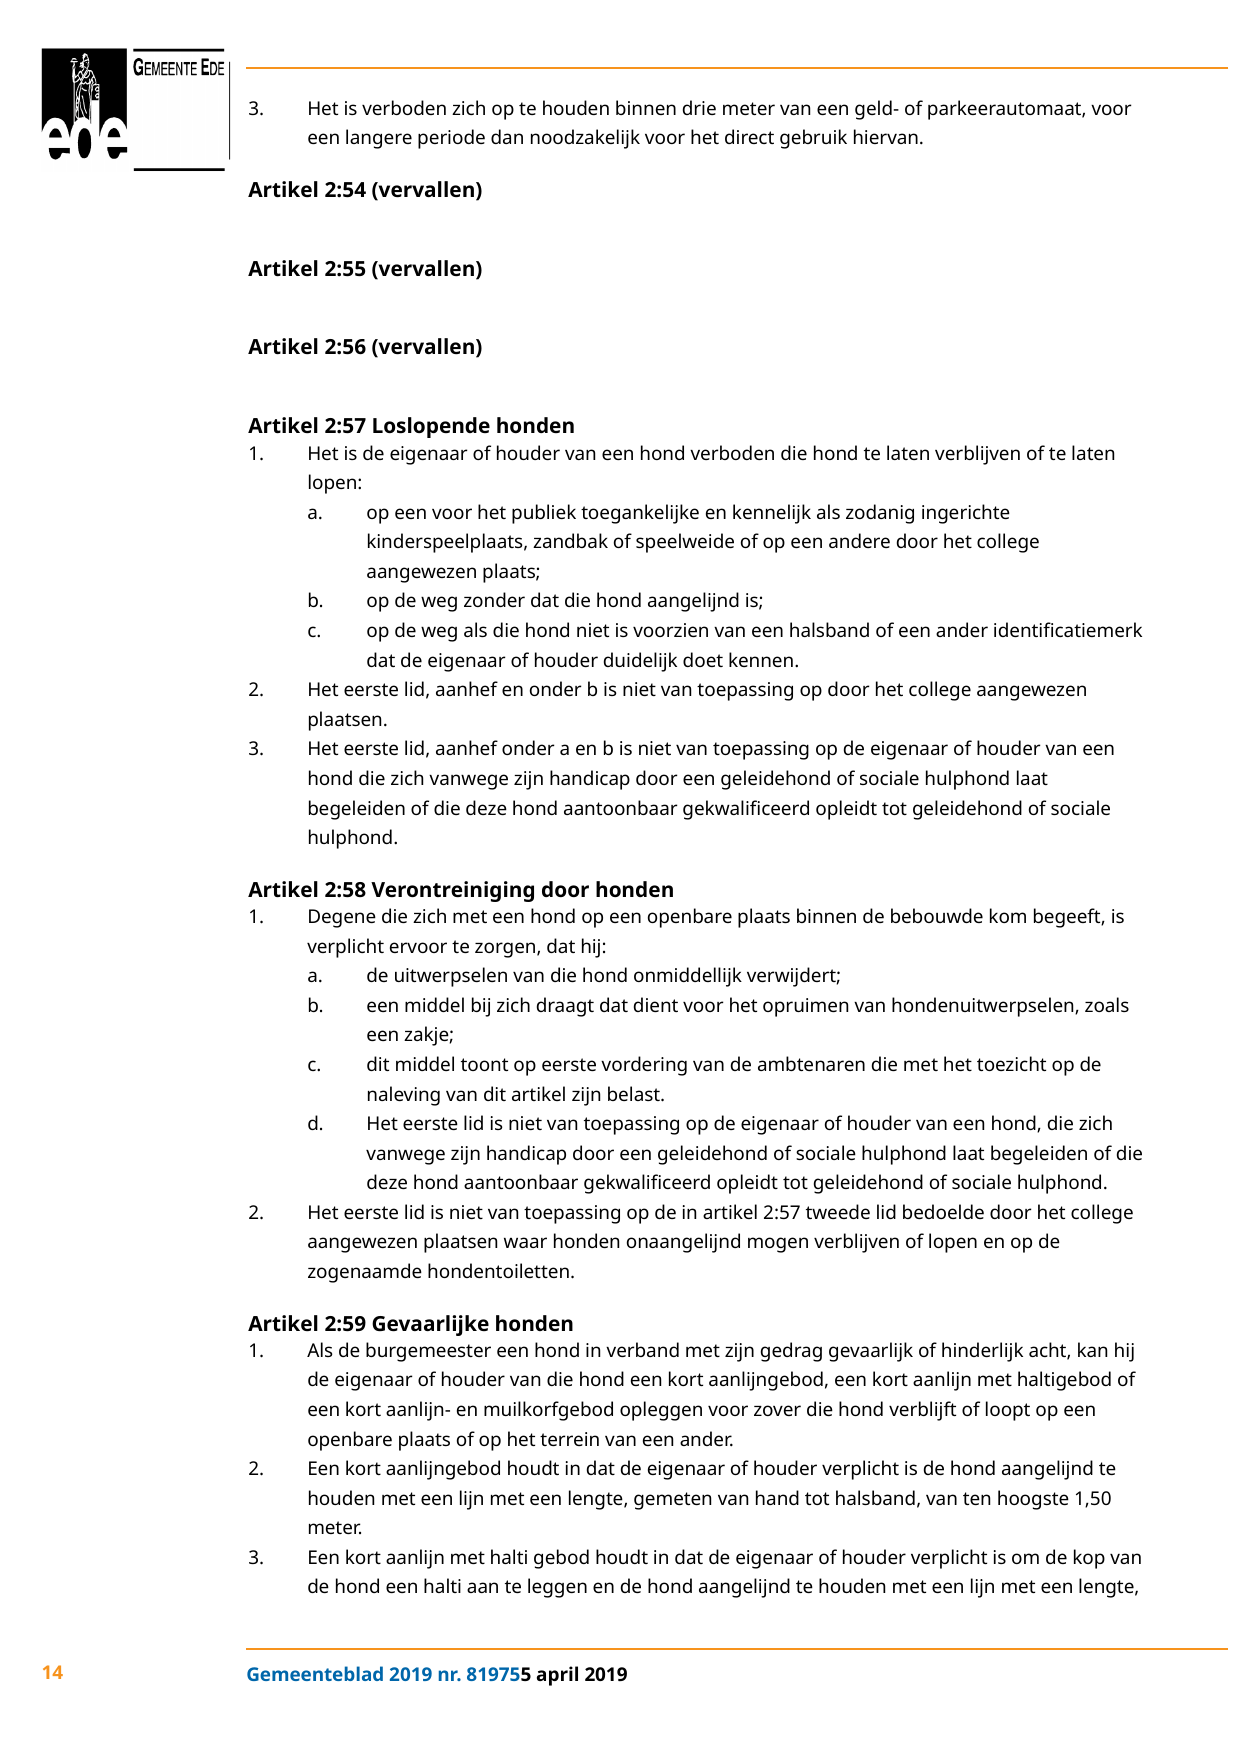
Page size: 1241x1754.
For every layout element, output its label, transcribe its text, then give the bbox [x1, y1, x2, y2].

text Artikel 2:55 (vervallen) [248, 254, 1152, 282]
list Het eerste lid, aanhef onder a en b is niet van toepassing op de eigenaar of houder van een hond die zich vanwege zijn handicap door een geleidehond of sociale hulphond laat begeleiden of die deze hond aantoonbaar gekwalificeerd opleidt tot geleidehond of sociale hulphond. [248, 736, 1152, 850]
text Artikel 2:54 (vervallen) [248, 175, 1152, 203]
list een middel bij zich draagt dat dient voor het opruimen van hondenuitwerpselen, zoals een zakje; [307, 992, 1152, 1047]
list Als de burgemeester een hond in verband met zijn gedrag gevaarlijk of hinderlijk acht, kan hij de eigenaar of houder van die hond een kort aanlijngebod, een kort aanlijn met haltigebod of een kort aanlijn- en muilkorfgebod opleggen voor zover die hond verblijft of loopt op een openbare plaats of op het terrein van een ander. [248, 1337, 1152, 1452]
list Degene die zich met een hond op een openbare plaats binnen de bebouwde kom begeeft, is verplicht ervoor te zorgen, dat hij: [248, 903, 1152, 958]
list Een kort aanlijn met halti gebod houdt in dat de eigenaar of houder verplicht is om de kop van de hond een halti aan te leggen en de hond aangelijnd te houden met een lijn met een lengte, [248, 1544, 1152, 1599]
list dit middel toont op eerste vordering van de ambtenaren die met het toezicht op de naleving van dit artikel zijn belast. [307, 1051, 1152, 1106]
list Een kort aanlijngebod houdt in dat de eigenaar of houder verplicht is de hond aangelijnd te houden met een lijn met een lengte, gemeten van hand tot halsband, van ten hoogste 1,50 meter. [248, 1455, 1152, 1540]
text Artikel 2:59 Gevaarlijke honden [248, 1309, 1152, 1337]
picture [41, 47, 231, 172]
list Het eerste lid is niet van toepassing op de eigenaar of houder van een hond, die zich vanwege zijn handicap door een geleidehond of sociale hulphond laat begeleiden of die deze hond aantoonbaar gekwalificeerd opleidt tot geleidehond of sociale hulphond. [307, 1110, 1152, 1195]
list Het is de eigenaar of houder van een hond verboden die hond te laten verblijven of te laten lopen: [248, 440, 1152, 495]
list de uitwerpselen van die hond onmiddellijk verwijdert; [307, 962, 1152, 988]
list Het eerste lid is niet van toepassing op de in artikel 2:57 tweede lid bedoelde door het college aangewezen plaatsen waar honden onaangelijnd mogen verblijven of lopen en op de zogenaamde hondentoiletten. [248, 1199, 1152, 1284]
text Artikel 2:58 Verontreiniging door honden [248, 875, 1152, 903]
list Het eerste lid, aanhef en onder b is niet van toepassing op door het college aangewezen plaatsen. [248, 676, 1152, 732]
list op de weg zonder dat die hond aangelijnd is; [307, 588, 1152, 613]
list Het is verboden zich op te houden binnen drie meter van een geld- of parkeerautomaat, voor een langere periode dan noodzakelijk voor het direct gebruik hiervan. [248, 95, 1152, 150]
text Artikel 2:57 Loslopende honden [248, 411, 1152, 440]
list op een voor het publiek toegankelijke en kennelijk als zodanig ingerichte kinderspeelplaats, zandbak of speelweide of op een andere door het college aangewezen plaats; [307, 499, 1152, 584]
text Artikel 2:56 (vervallen) [248, 332, 1152, 361]
list op de weg als die hond niet is voorzien van een halsband of een ander identificatiemerk dat de eigenaar of houder duidelijk doet kennen. [307, 617, 1152, 673]
